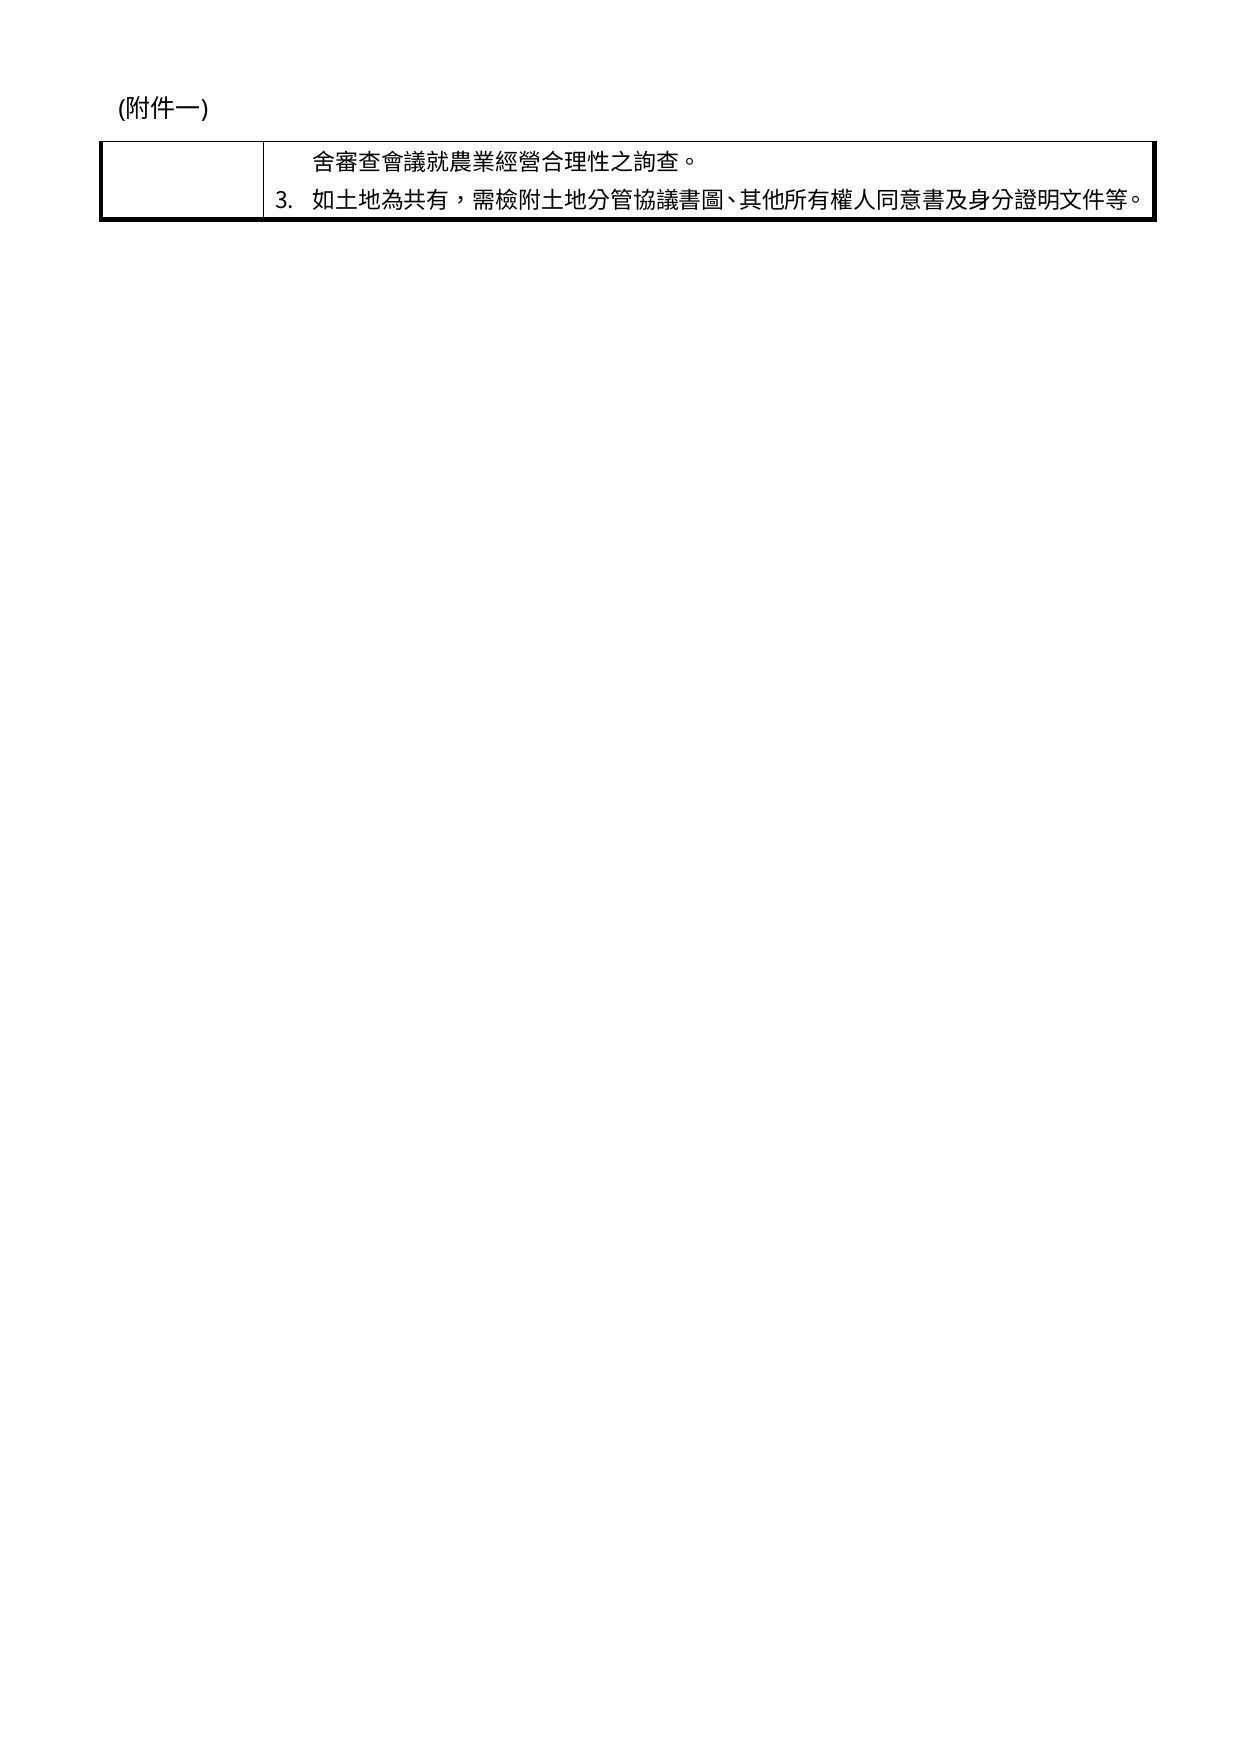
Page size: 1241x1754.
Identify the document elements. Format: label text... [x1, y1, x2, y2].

table_cell [103, 142, 263, 217]
table_cell 舍審查會議就農業經營合理性之詢查。 如土地為共有，需檢附土地分管協議書圖、其他所有權人同意書及身分證明文件等。 [264, 142, 1152, 217]
